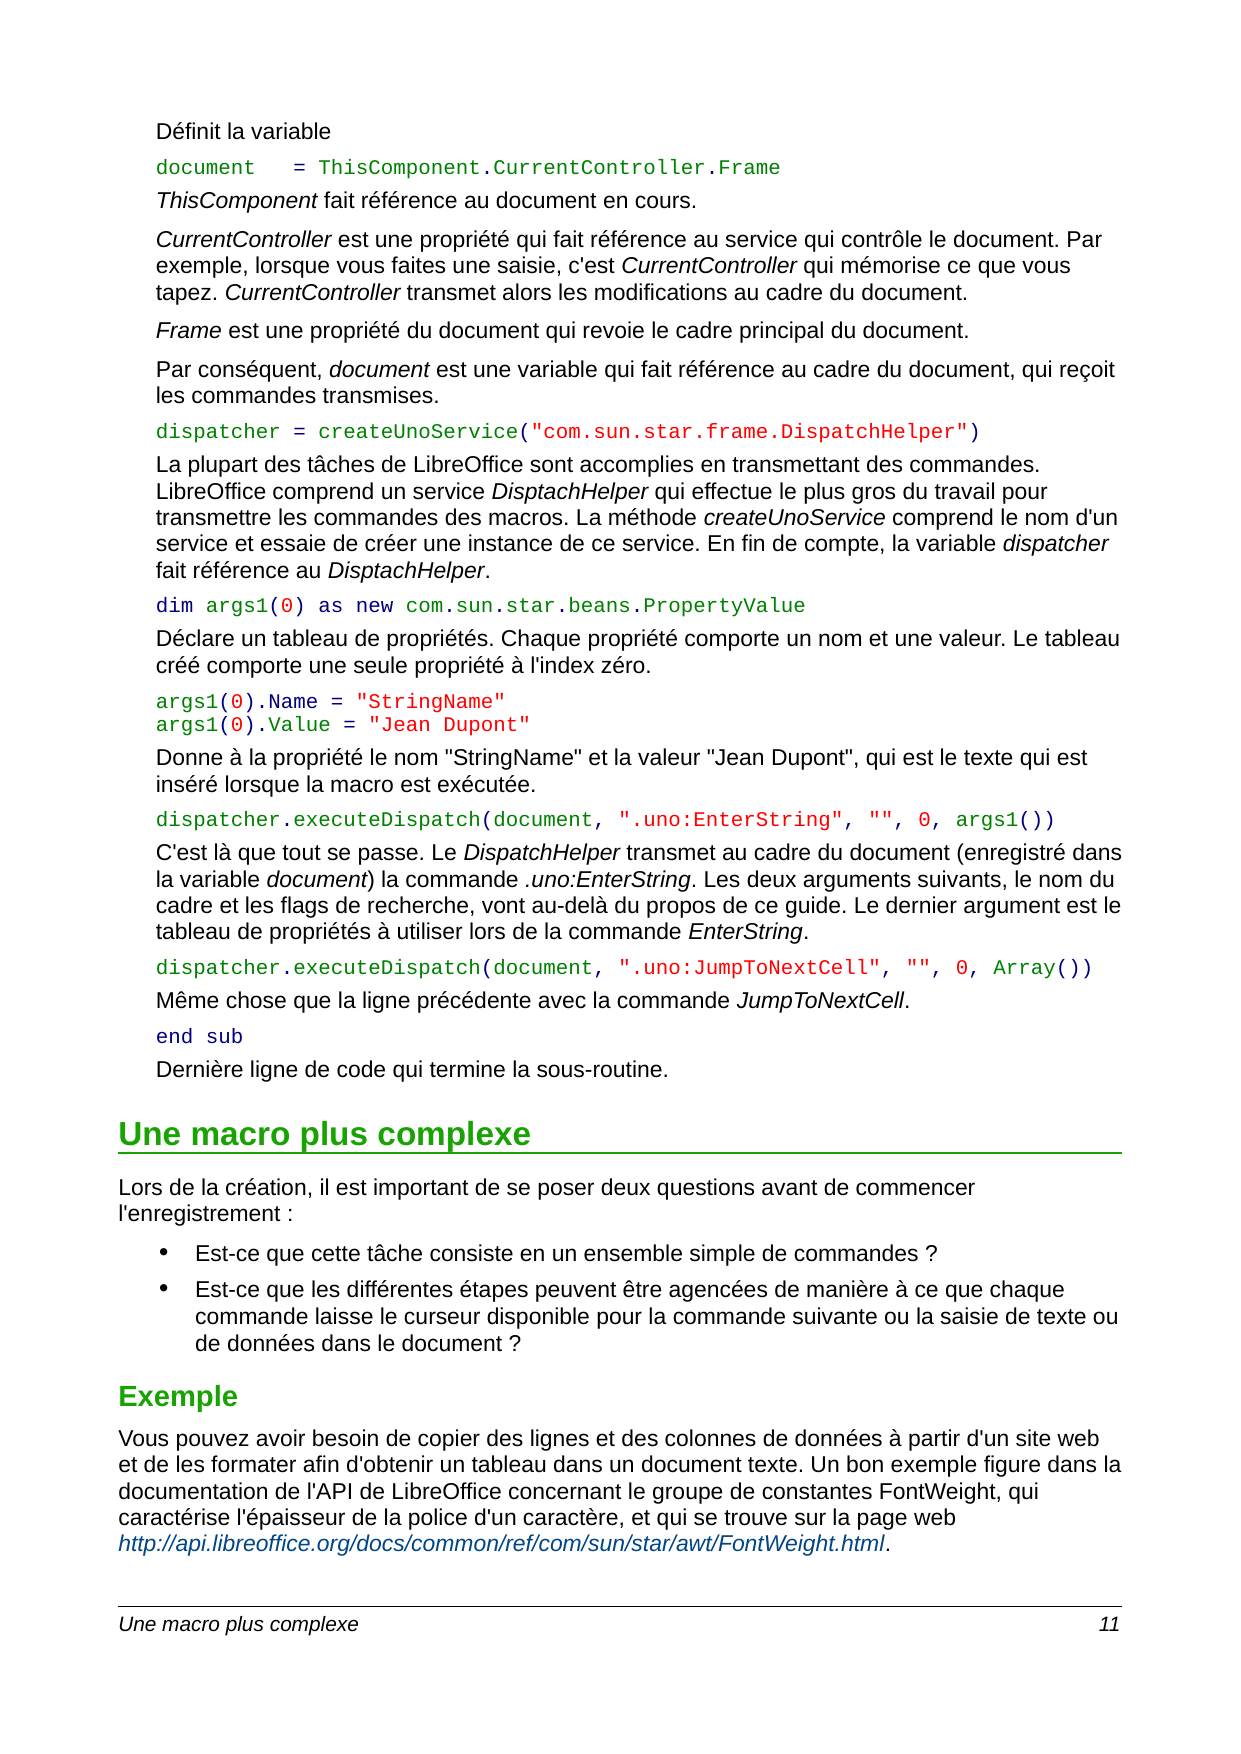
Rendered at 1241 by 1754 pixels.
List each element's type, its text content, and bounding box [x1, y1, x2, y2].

text La plupart des tâches de LibreOffice sont accomplies en transmettant des commandes. LibreOffice comprend un service DisptachHelper qui effectue le plus gros du travail pour transmettre les commandes des macros. La méthode createUnoService comprend le nom d'un service et essaie de créer une instance de ce service. En fin de compte, la variable dispatcher fait référence au DisptachHelper. [156, 451, 1122, 583]
text ThisComponent fait référence au document en cours. [156, 187, 1122, 213]
text args1(0).Value = "Jean Dupont" [156, 714, 1122, 738]
text CurrentController est une propriété qui fait référence au service qui contrôle le document. Par exemple, lorsque vous faites une saisie, c'est CurrentController qui mémorise ce que vous tapez. CurrentController transmet alors les modifications au cadre du document. [156, 226, 1122, 305]
text Frame est une propriété du document qui revoie le cadre principal du document. [156, 317, 1122, 344]
text Par conséquent, document est une variable qui fait référence au cadre du document, qui reçoit les commandes transmises. [156, 356, 1122, 409]
list Est-ce que cette tâche consiste en un ensemble simple de commandes ? [156, 1239, 1122, 1268]
text Donne à la propriété le nom "StringName" et la valeur "Jean Dupont", qui est le texte qui est inséré lorsque la macro est exécutée. [156, 744, 1122, 797]
text dispatcher.executeDispatch(document, ".uno:JumpToNextCell", "", 0, Array()) [156, 957, 1122, 981]
text dispatcher.executeDispatch(document, ".uno:EnterString", "", 0, args1()) [156, 809, 1122, 833]
subtitle Exemple [118, 1379, 1122, 1412]
text args1(0).Name = "StringName" [156, 691, 1122, 714]
text Définit la variable [156, 118, 1122, 144]
text document = ThisComponent.CurrentController.Frame [156, 157, 1122, 181]
text Lors de la création, il est important de se poser deux questions avant de commencer l'enregistrement : [118, 1173, 1122, 1226]
subtitle Une macro plus complexe [118, 1114, 1122, 1152]
text Vous pouvez avoir besoin de copier des lignes et des colonnes de données à partir d'un site web et de les formater afin d'obtenir un tableau dans un document texte. Un bon exemple figure dans la documentation de l'API de LibreOffice concernant le groupe de constantes FontWeight, qui caractérise l'épaisseur de la police d'un caractère, et qui se trouve sur la page web http://api.libreoffice.org/docs/common/ref/com/sun/star/awt/FontWeight.html. [118, 1425, 1122, 1557]
text C'est là que tout se passe. Le DispatchHelper transmet au cadre du document (enregistré dans la variable document) la commande .uno:EnterString. Les deux arguments suivants, le nom du cadre et les flags de recherche, vont au-delà du propos de ce guide. Le dernier argument est le tableau de propriétés à utiliser lors de la commande EnterString. [156, 839, 1122, 945]
text dispatcher = createUnoService("com.sun.star.frame.DispatchHelper") [156, 421, 1122, 445]
text end sub [156, 1026, 1122, 1049]
list Est-ce que les différentes étapes peuvent être agencées de manière à ce que chaque commande laisse le curseur disponible pour la commande suivante ou la saisie de texte ou de données dans le document ? [156, 1274, 1122, 1356]
text Dernière ligne de code qui termine la sous-routine. [156, 1056, 1122, 1082]
text Déclare un tableau de propriétés. Chaque propriété comporte un nom et une valeur. Le tableau créé comporte une seule propriété à l'index zéro. [156, 625, 1122, 678]
text Même chose que la ligne précédente avec la commande JumpToNextCell. [156, 987, 1122, 1013]
text dim args1(0) as new com.sun.star.beans.PropertyValue [156, 596, 1122, 619]
